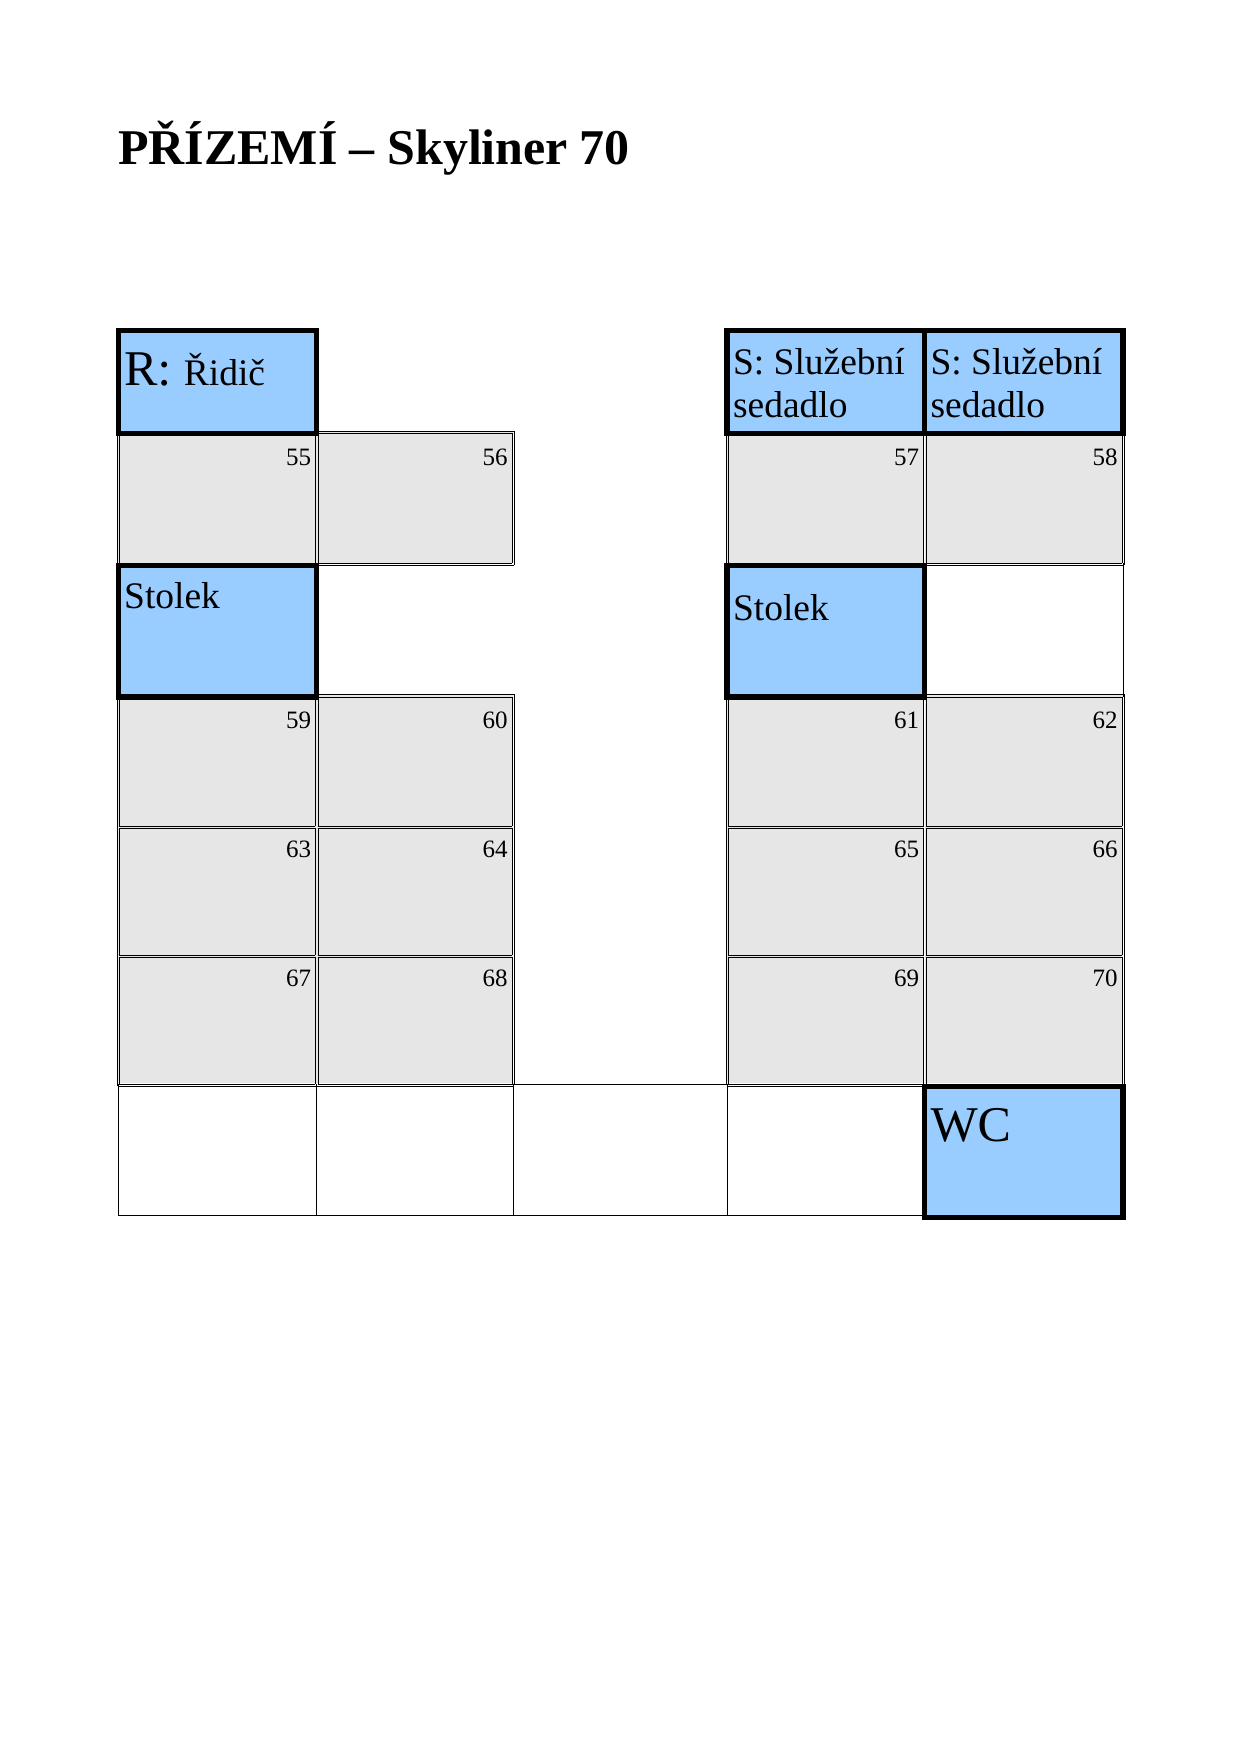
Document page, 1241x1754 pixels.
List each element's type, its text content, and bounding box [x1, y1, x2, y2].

text PŘÍZEMÍ – Skyliner 70 [118, 118, 1122, 176]
table_cell 57 [729, 436, 923, 563]
table_cell 55 [120, 436, 315, 563]
table_cell 64 [319, 829, 512, 955]
table_header S: Služební sedadlo [927, 333, 1120, 431]
table_cell 69 [729, 958, 923, 1083]
table_cell 62 [927, 698, 1122, 826]
table_cell [515, 826, 726, 955]
table_cell [319, 566, 513, 694]
table_cell 63 [120, 829, 315, 955]
table_cell 67 [120, 958, 315, 1083]
table_cell 60 [319, 698, 512, 826]
table_cell [513, 563, 724, 694]
table_cell [317, 1087, 513, 1215]
table_cell 65 [729, 829, 923, 955]
table_cell [927, 566, 1123, 694]
table_cell 59 [120, 700, 315, 826]
table_cell [515, 955, 726, 1083]
table_cell Stolek [730, 568, 922, 694]
table_header S: Služební sedadlo [730, 333, 922, 431]
table_cell [514, 1085, 727, 1215]
table_cell [728, 1087, 922, 1215]
table_cell 68 [319, 958, 512, 1083]
table_cell 58 [927, 436, 1122, 563]
table_cell 66 [927, 829, 1122, 955]
table_cell 70 [927, 958, 1122, 1083]
table_cell [515, 694, 726, 826]
table_header R: Řidič [121, 333, 314, 431]
table_cell [119, 1087, 316, 1215]
table_cell 56 [319, 434, 512, 563]
table_cell [515, 431, 726, 563]
table_header [319, 328, 513, 431]
table_header [513, 328, 724, 431]
table_cell 61 [729, 700, 923, 826]
table_cell Stolek [121, 568, 314, 694]
table_cell WC [927, 1089, 1120, 1215]
